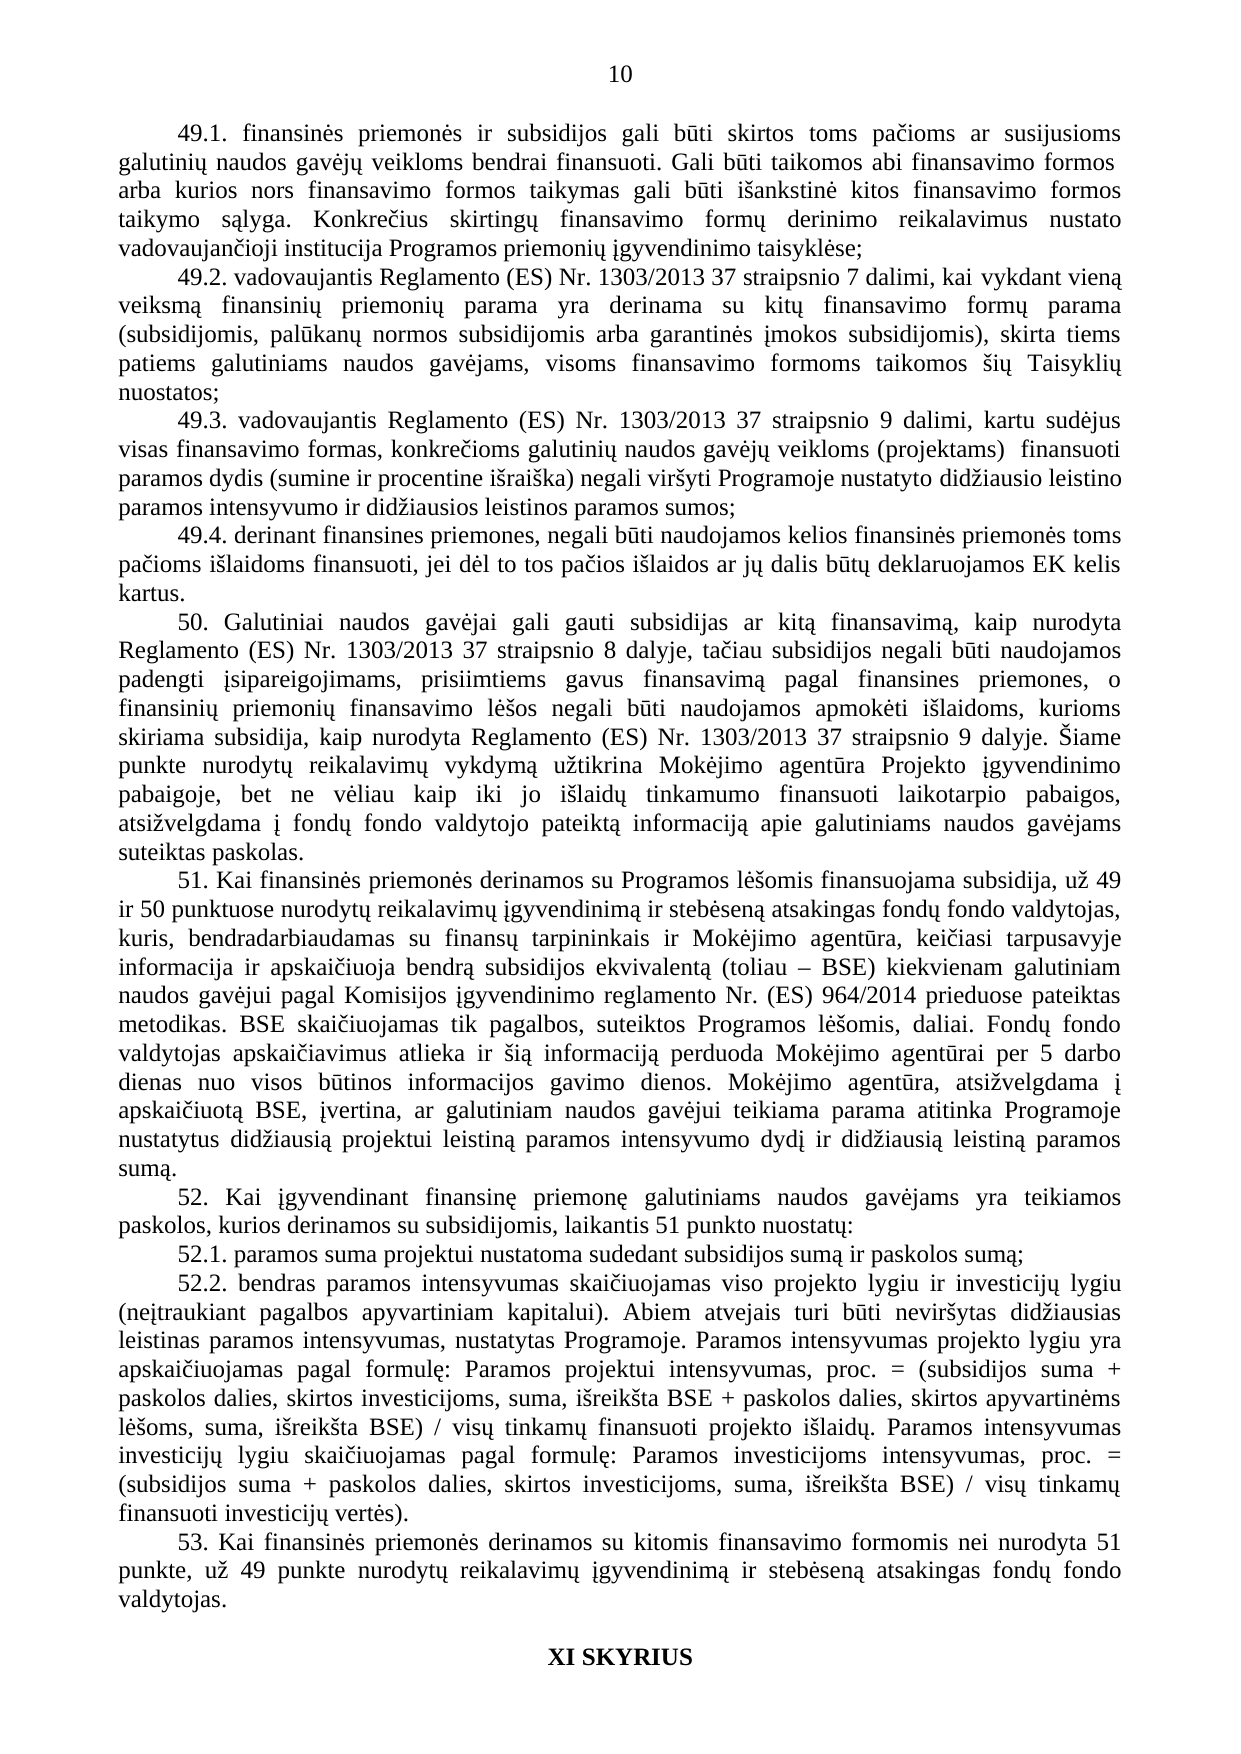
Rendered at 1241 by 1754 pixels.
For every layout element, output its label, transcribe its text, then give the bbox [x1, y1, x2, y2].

text 52.2. bendras paramos intensyvumas skaičiuojamas viso projekto lygiu ir investicijų lygiu (neįtraukiant pagalbos apyvartiniam kapitalui). Abiem atvejais turi būti neviršytas didžiausias leistinas paramos intensyvumas, nustatytas Programoje. Paramos intensyvumas projekto lygiu yra apskaičiuojamas pagal formulę: Paramos projektui intensyvumas, proc. = (subsidijos suma + paskolos dalies, skirtos investicijoms, suma, išreikšta BSE + paskolos dalies, skirtos apyvartinėms lėšoms, suma, išreikšta BSE) / visų tinkamų finansuoti projekto išlaidų. Paramos intensyvumas investicijų lygiu skaičiuojamas pagal formulę: Paramos investicijoms intensyvumas, proc. = (subsidijos suma + paskolos dalies, skirtos investicijoms, suma, išreikšta BSE) / visų tinkamų finansuoti investicijų vertės). [118, 1268, 1122, 1527]
text 49.2. vadovaujantis Reglamento (ES) Nr. 1303/2013 37 straipsnio 7 dalimi, kai vykdant vieną veiksmą finansinių priemonių parama yra derinama su kitų finansavimo formų parama (subsidijomis, palūkanų normos subsidijomis arba garantinės įmokos subsidijomis), skirta tiems patiems galutiniams naudos gavėjams, visoms finansavimo formoms taikomos šių Taisyklių nuostatos; [118, 262, 1122, 406]
text 50. Galutiniai naudos gavėjai gali gauti subsidijas ar kitą finansavimą, kaip nurodyta Reglamento (ES) Nr. 1303/2013 37 straipsnio 8 dalyje, tačiau subsidijos negali būti naudojamos padengti įsipareigojimams, prisiimtiems gavus finansavimą pagal finansines priemones, o finansinių priemonių finansavimo lėšos negali būti naudojamos apmokėti išlaidoms, kurioms skiriama subsidija, kaip nurodyta Reglamento (ES) Nr. 1303/2013 37 straipsnio 9 dalyje. Šiame punkte nurodytų reikalavimų vykdymą užtikrina Mokėjimo agentūra Projekto įgyvendinimo pabaigoje, bet ne vėliau kaip iki jo išlaidų tinkamumo finansuoti laikotarpio pabaigos, atsižvelgdama į fondų fondo valdytojo pateiktą informaciją apie galutiniams naudos gavėjams suteiktas paskolas. [118, 607, 1122, 866]
text 52. Kai įgyvendinant finansinę priemonę galutiniams naudos gavėjams yra teikiamos paskolos, kurios derinamos su subsidijomis, laikantis 51 punkto nuostatų: [118, 1182, 1122, 1239]
text 52.1. paramos suma projektui nustatoma sudedant subsidijos sumą ir paskolos sumą; [118, 1239, 1122, 1268]
text 53. Kai finansinės priemonės derinamos su kitomis finansavimo formomis nei nurodyta 51 punkte, už 49 punkte nurodytų reikalavimų įgyvendinimą ir stebėseną atsakingas fondų fondo valdytojas. [118, 1527, 1122, 1613]
text 49.1. finansinės priemonės ir subsidijos gali būti skirtos toms pačioms ar susijusioms galutinių naudos gavėjų veikloms bendrai finansuoti. Gali būti taikomos abi finansavimo formos arba kurios nors finansavimo formos taikymas gali būti išankstinė kitos finansavimo formos taikymo sąlyga. Konkrečius skirtingų finansavimo formų derinimo reikalavimus nustato vadovaujančioji institucija Programos priemonių įgyvendinimo taisyklėse; [118, 118, 1122, 262]
text 49.4. derinant finansines priemones, negali būti naudojamos kelios finansinės priemonės toms pačioms išlaidoms finansuoti, jei dėl to tos pačios išlaidos ar jų dalis būtų deklaruojamos EK kelis kartus. [118, 521, 1122, 607]
text 49.3. vadovaujantis Reglamento (ES) Nr. 1303/2013 37 straipsnio 9 dalimi, kartu sudėjus visas finansavimo formas, konkrečioms galutinių naudos gavėjų veikloms (projektams) finansuoti paramos dydis (sumine ir procentine išraiška) negali viršyti Programoje nustatyto didžiausio leistino paramos intensyvumo ir didžiausios leistinos paramos sumos; [118, 406, 1122, 521]
text XI SkYRIUS [118, 1642, 1122, 1671]
text 51. Kai finansinės priemonės derinamos su Programos lėšomis finansuojama subsidija, už 49 ir 50 punktuose nurodytų reikalavimų įgyvendinimą ir stebėseną atsakingas fondų fondo valdytojas, kuris, bendradarbiaudamas su finansų tarpininkais ir Mokėjimo agentūra, keičiasi tarpusavyje informacija ir apskaičiuoja bendrą subsidijos ekvivalentą (toliau – BSE) kiekvienam galutiniam naudos gavėjui pagal Komisijos įgyvendinimo reglamento Nr. (ES) 964/2014 prieduose pateiktas metodikas. BSE skaičiuojamas tik pagalbos, suteiktos Programos lėšomis, daliai. Fondų fondo valdytojas apskaičiavimus atlieka ir šią informaciją perduoda Mokėjimo agentūrai per 5 darbo dienas nuo visos būtinos informacijos gavimo dienos. Mokėjimo agentūra, atsižvelgdama į apskaičiuotą BSE, įvertina, ar galutiniam naudos gavėjui teikiama parama atitinka Programoje nustatytus didžiausią projektui leistiną paramos intensyvumo dydį ir didžiausią leistiną paramos sumą. [118, 866, 1122, 1182]
